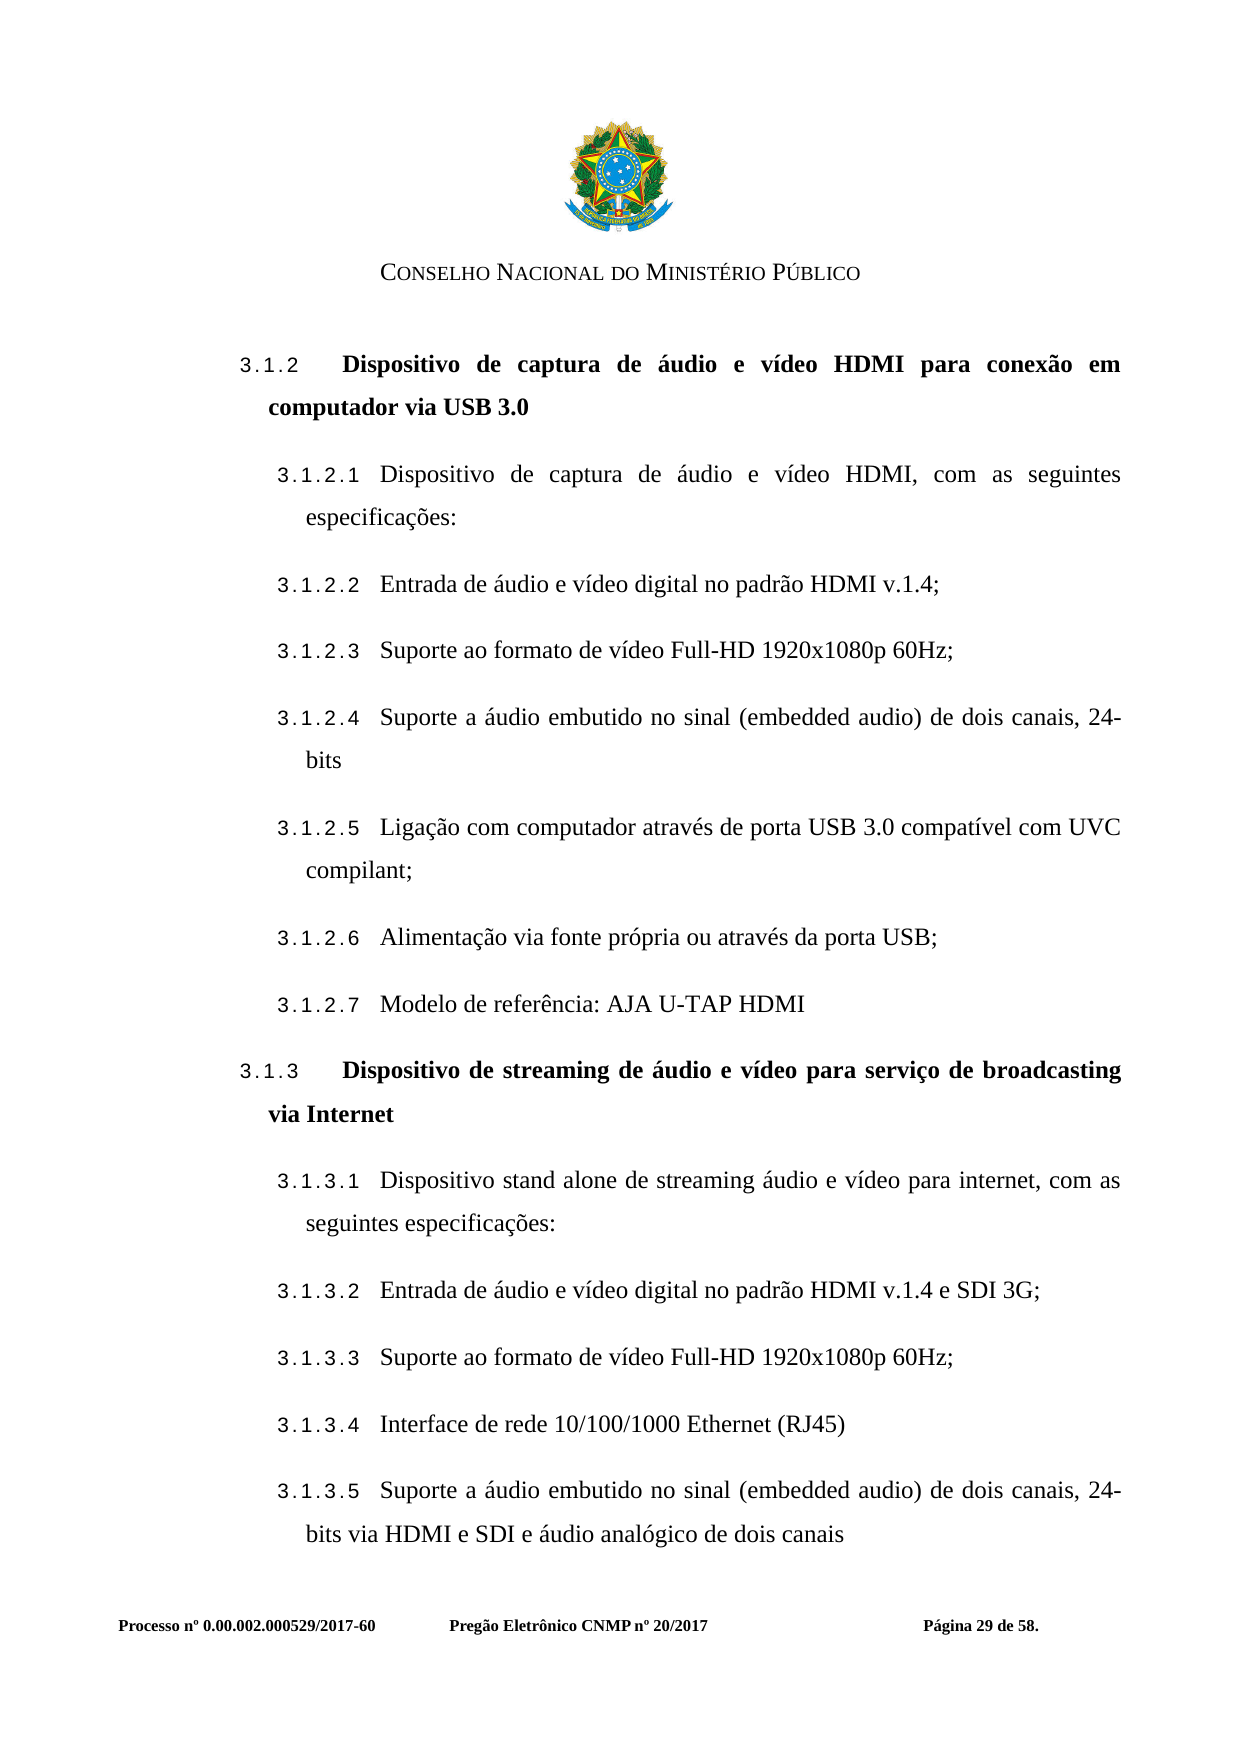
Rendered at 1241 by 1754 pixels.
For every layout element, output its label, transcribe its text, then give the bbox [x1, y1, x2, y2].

list Dispositivo de streaming de áudio e vídeo para serviço de broadcasting via Internet [231, 1056, 1122, 1127]
list Entrada de áudio e vídeo digital no padrão HDMI v.1.4; [268, 569, 1122, 597]
list Suporte a áudio embutido no sinal (embedded audio) de dois canais, 24-bits via HDMI e SDI e áudio analógico de dois canais [268, 1476, 1122, 1547]
list Entrada de áudio e vídeo digital no padrão HDMI v.1.4 e SDI 3G; [268, 1275, 1122, 1304]
list Modelo de referência: AJA U-TAP HDMI [268, 989, 1122, 1017]
list Dispositivo stand alone de streaming áudio e vídeo para internet, com as seguintes especificações: [268, 1165, 1122, 1237]
list Dispositivo de captura de áudio e vídeo HDMI, com as seguintes especificações: [268, 459, 1122, 531]
list Alimentação via fonte própria ou através da porta USB; [268, 922, 1122, 951]
list Suporte ao formato de vídeo Full-HD 1920x1080p 60Hz; [268, 635, 1122, 664]
list Interface de rede 10/100/1000 Ethernet (RJ45) [268, 1409, 1122, 1438]
list Dispositivo de captura de áudio e vídeo HDMI para conexão em computador via USB 3.0 [231, 349, 1122, 421]
list Ligação com computador através de porta USB 3.0 compatível com UVC compilant; [268, 812, 1122, 884]
list Suporte a áudio embutido no sinal (embedded audio) de dois canais, 24-bits [268, 702, 1122, 774]
list Suporte ao formato de vídeo Full-HD 1920x1080p 60Hz; [268, 1342, 1122, 1371]
